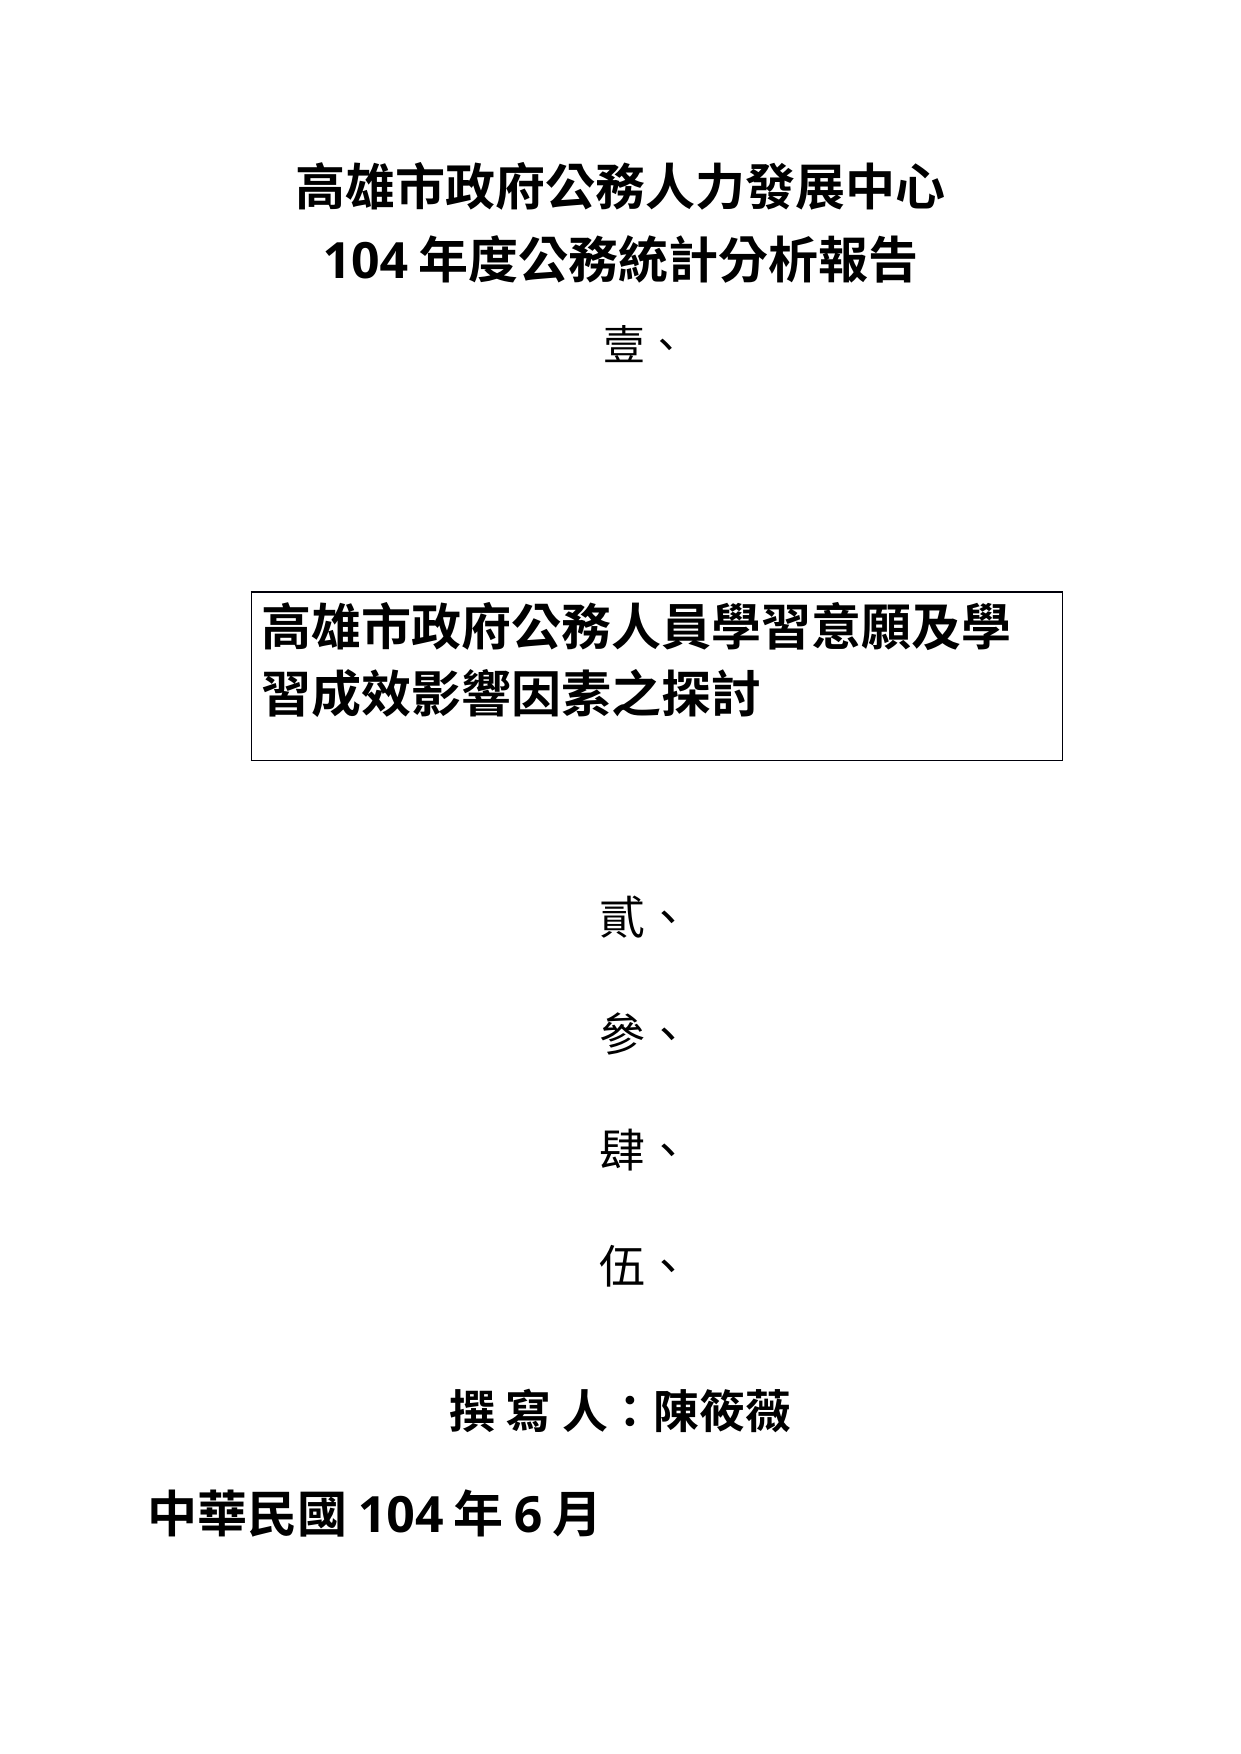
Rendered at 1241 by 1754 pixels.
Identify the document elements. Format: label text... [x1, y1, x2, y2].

text 撰 寫 人：陳筱薇 [148, 1375, 1092, 1442]
table_header 高雄市政府公務人員學習意願及學習成效影響因素之探討 [252, 593, 1062, 759]
text 104年度公務統計分析報告 [148, 220, 1092, 293]
text 高雄市政府公務人力發展中心 [148, 148, 1092, 220]
text 中華民國104年6月 [148, 1475, 1092, 1547]
